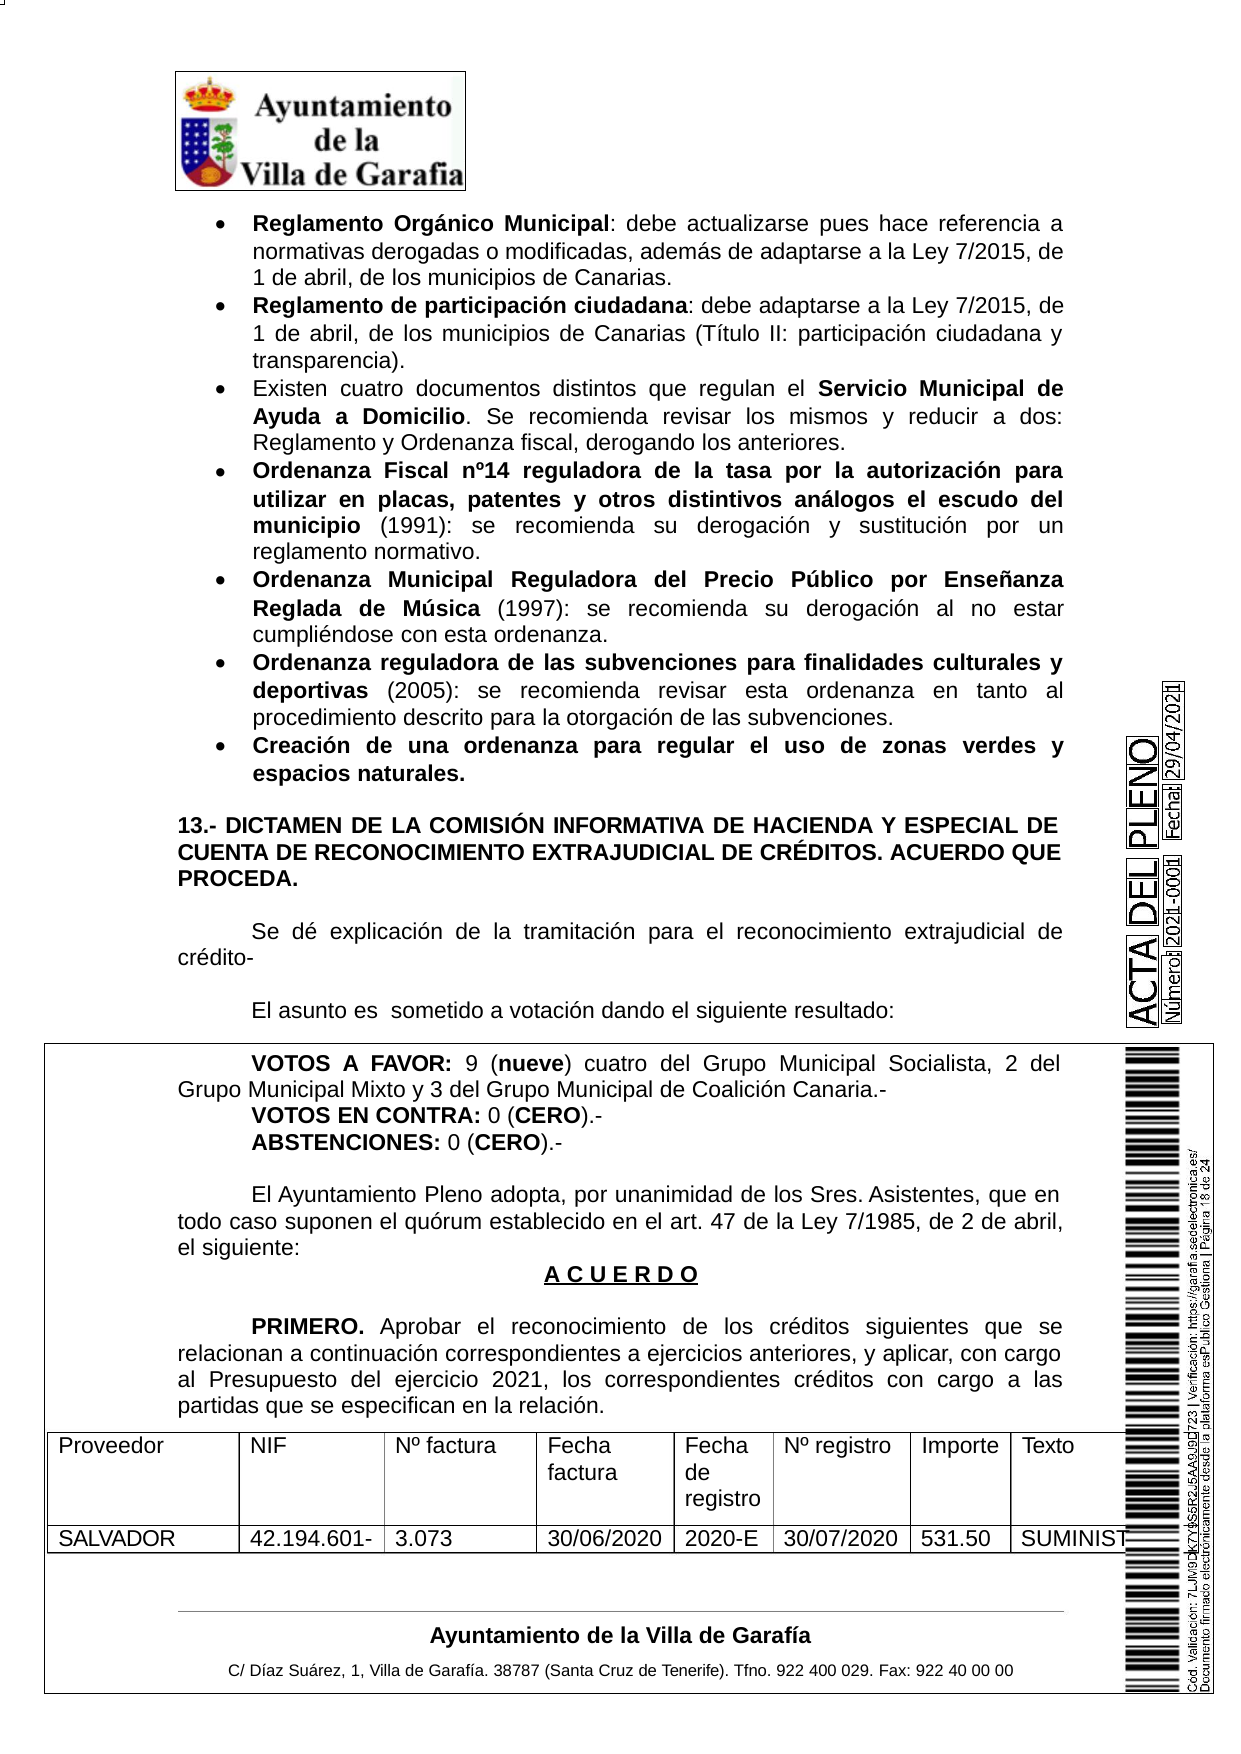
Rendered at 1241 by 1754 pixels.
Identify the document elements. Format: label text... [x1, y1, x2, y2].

text 13.- DICTAMEN DE LA COMISIÓN INFORMATIVA DE HACIENDA Y ESPECIAL DE [177, 813, 1087, 839]
picture [1162, 956, 1181, 999]
picture [1127, 737, 1158, 764]
text A C U E R D O [544, 1262, 722, 1287]
text 1 [252, 265, 272, 291]
text de [684, 1459, 773, 1485]
picture [1164, 866, 1181, 913]
text C/ Díaz Suárez, 1, Villa de Garafía. 38787 (Santa Cruz de Tenerife). Tfno. 922 400 029. Fax: 922 40 00 00 [228, 1662, 1037, 1680]
picture [1162, 1000, 1181, 1023]
text Nº registro Importe Texto [783, 1433, 1101, 1459]
picture [1127, 809, 1158, 848]
text relacionan a continuación correspondientes a ejercicios anteriores, y aplicar, con cargo [177, 1341, 1087, 1366]
text factura [547, 1459, 642, 1485]
text 1 [252, 321, 290, 347]
text todo caso suponen el quórum establecido en el art. 47 de la Ley 7/1985, de 2 de abril, [177, 1209, 1087, 1234]
picture [1163, 785, 1181, 789]
text El Ayuntamiento Pleno adopta, por unanimidad de los Sres. Asistentes, que en [251, 1182, 1087, 1208]
picture [1126, 765, 1159, 808]
text el siguiente: [177, 1235, 1087, 1261]
picture [1164, 856, 1181, 865]
text municipio (1991): se recomienda su derogación y sustitución por un [252, 513, 1088, 539]
text Nº factura [395, 1433, 521, 1459]
text normativas derogadas o modificadas, además de adaptarse a la Ley 7/2015, de [252, 239, 1088, 264]
picture [1163, 682, 1184, 691]
text crédito- [177, 945, 1087, 971]
text Se dé explicación de la tramitación para el reconocimiento extrajudicial de [251, 919, 1087, 944]
text Reglamento y Ordenanza fiscal, derogando los anteriores. [252, 430, 1088, 456]
text Ayuda a Domicilio. Se recomienda revisar los mismos y reducir a dos: [252, 404, 1088, 430]
text de abril, de los municipios de Canarias (Título II: participación ciudadana y [290, 321, 1088, 347]
text  [215, 565, 251, 595]
text Existen cuatro documentos distintos que regulan el Servicio Municipal de [252, 376, 1088, 401]
text  [215, 373, 251, 403]
text partidas que se especifican en la relación. [177, 1393, 1087, 1419]
text Proveedor [58, 1433, 189, 1459]
text Ayuntamiento de la Villa de Garafía [429, 1623, 836, 1648]
text VOTOS EN CONTRA: 0 (CERO).- [251, 1103, 1087, 1129]
text Grupo Municipal Mixto y 3 del Grupo Municipal de Coalición Canaria.- [177, 1077, 1087, 1103]
text espacios naturales. [252, 761, 1088, 786]
text de abril, de los municipios de Canarias. [272, 265, 1088, 291]
picture [1164, 914, 1181, 946]
text  [215, 208, 251, 238]
text Creación de una ordenanza para regular el uso de zonas verdes y [252, 733, 1088, 758]
text VOTOS A FAVOR: 9 (nueve) cuatro del Grupo Municipal Socialista, 2 del [251, 1051, 1087, 1076]
text PROCEDA. [177, 866, 1088, 892]
text PRIMERO. Aprobar el reconocimiento de los créditos siguientes que se [251, 1314, 1087, 1340]
text ABSTENCIONES: 0 (CERO).- [251, 1130, 587, 1155]
picture [1127, 859, 1158, 878]
text Ordenanza Fiscal nº14 reguladora de la tasa por la autorización para [252, 458, 1088, 484]
text Fecha [547, 1433, 642, 1459]
text Ordenanza Municipal Reguladora del Precio Público por Enseñanza [252, 567, 1088, 593]
picture [45, 1044, 1213, 1693]
text Reglamento Orgánico Municipal: debe actualizarse pues hace referencia a [252, 211, 1088, 236]
picture [1163, 790, 1181, 839]
text NIF [250, 1433, 312, 1459]
picture [1163, 692, 1184, 779]
picture [176, 72, 465, 190]
text Reglada de Música (1997): se recomienda su derogación al no estar [252, 596, 1088, 621]
text al Presupuesto del ejercicio 2021, los correspondientes créditos con cargo a las [177, 1367, 1087, 1393]
text Ordenanza reguladora de las subvenciones para finalidades culturales y [252, 650, 1088, 676]
text Reglamento de participación ciudadana: debe adaptarse a la Ley 7/2015, de [252, 293, 1088, 319]
text reglamento normativo. [252, 539, 1088, 565]
picture [1127, 879, 1158, 925]
text  [215, 456, 251, 486]
text  [215, 730, 251, 760]
text Fecha [684, 1433, 773, 1459]
text 42.194.601- 3.073 [250, 1526, 477, 1551]
text CUENTA DE RECONOCIMIENTO EXTRAJUDICIAL DE CRÉDITOS. ACUERDO QUE [177, 840, 1088, 866]
text  [215, 291, 251, 321]
picture [1127, 936, 1158, 1027]
text registro [684, 1486, 786, 1512]
text deportivas (2005): se recomienda revisar esta ordenanza en tanto al [252, 678, 1088, 704]
text  [215, 647, 251, 677]
text transparencia). [252, 348, 430, 373]
text procedimiento descrito para la otorgación de las subvenciones. [252, 704, 1088, 730]
text SALVADOR [58, 1526, 208, 1551]
text El asunto es sometido a votación dando el siguiente resultado: [251, 998, 918, 1024]
text 30/06/2020 2020-E 30/07/2020 531.50 SUMINIST [547, 1526, 1156, 1551]
text utilizar en placas, patentes y otros distintivos análogos el escudo del [252, 487, 1088, 512]
text cumpliéndose con esta ordenanza. [252, 622, 1088, 648]
